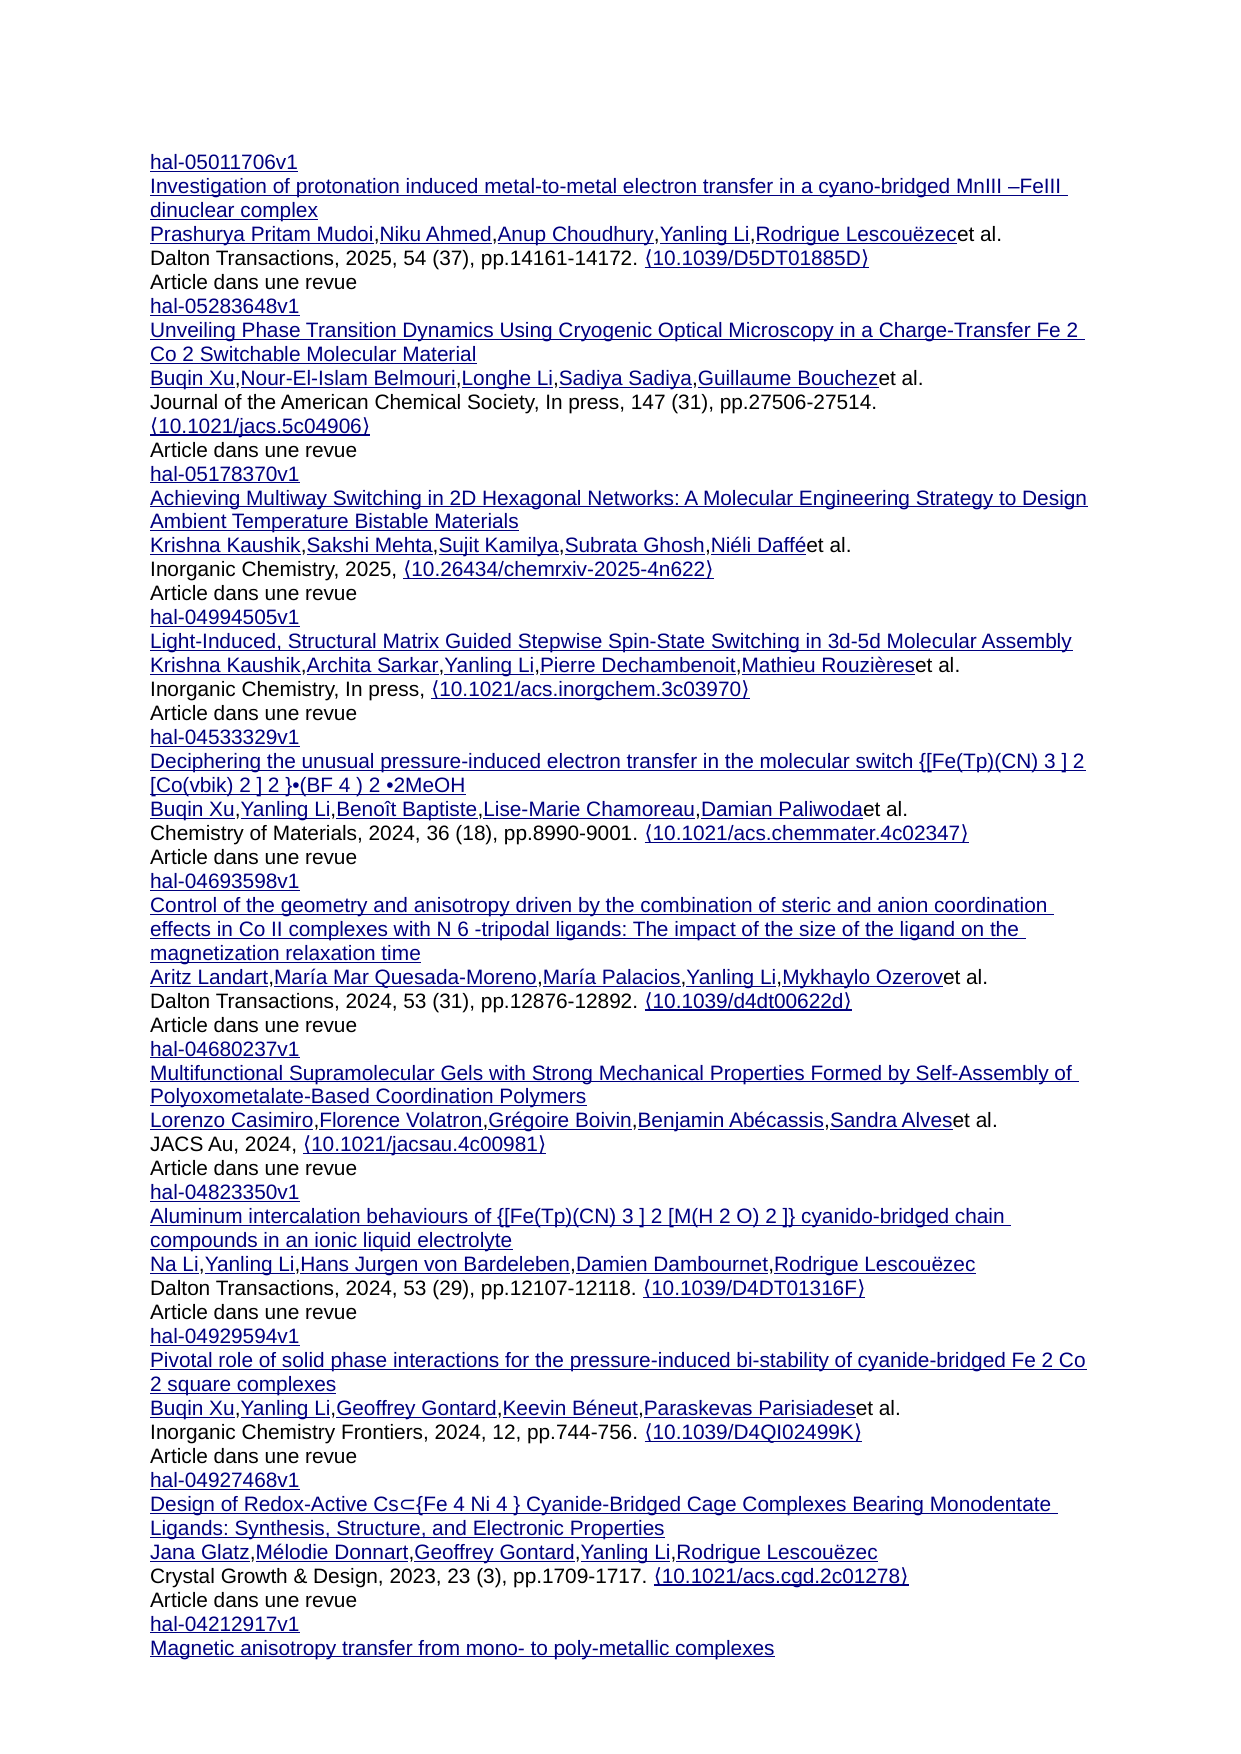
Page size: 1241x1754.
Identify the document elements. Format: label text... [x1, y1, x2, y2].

table_cell Deciphering the unusual pressure-induced electron transfer in the molecular switch {[Fe(Tp)(CN) 3 ] 2 [Co(vbik) 2 ] 2 }•(BF 4 ) 2 •2MeOH Buqin Xu,Yanling Li,Benoît Baptiste,Lise-Marie Chamoreau,Damian Paliwodaet al. Chemistry of Materials, 2024, 36 (18), pp.8990-9001. ⟨10.1021/acs.chemmater.4c02347⟩ Article dans une revue hal-04693598v1 [150, 749, 1090, 893]
table_cell Design of Redox-Active Cs⊂{Fe 4 Ni 4 } Cyanide-Bridged Cage Complexes Bearing Monodentate Ligands: Synthesis, Structure, and Electronic Properties Jana Glatz,Mélodie Donnart,Geoffrey Gontard,Yanling Li,Rodrigue Lescouëzec Crystal Growth & Design, 2023, 23 (3), pp.1709-1717. ⟨10.1021/acs.cgd.2c01278⟩ Article dans une revue hal-04212917v1 [150, 1492, 1090, 1635]
table_cell Magnetic anisotropy transfer from mono‐ to poly‐metallic complexes [150, 1635, 1090, 1659]
table_cell Multifunctional Supramolecular Gels with Strong Mechanical Properties Formed by Self-Assembly of Polyoxometalate-Based Coordination Polymers Lorenzo Casimiro,Florence Volatron,Grégoire Boivin,Benjamin Abécassis,Sandra Alveset al. JACS Au, 2024, ⟨10.1021/jacsau.4c00981⟩ Article dans une revue hal-04823350v1 [150, 1060, 1090, 1204]
table_cell Control of the geometry and anisotropy driven by the combination of steric and anion coordination effects in Co II complexes with N 6 -tripodal ligands: The impact of the size of the ligand on the magnetization relaxation time Aritz Landart,María Mar Quesada-Moreno,María Palacios,Yanling Li,Mykhaylo Ozerovet al. Dalton Transactions, 2024, 53 (31), pp.12876-12892. ⟨10.1039/d4dt00622d⟩ Article dans une revue hal-04680237v1 [150, 893, 1090, 1060]
table_cell Pivotal role of solid phase interactions for the pressure-induced bi-stability of cyanide-bridged Fe 2 Co 2 square complexes Buqin Xu,Yanling Li,Geoffrey Gontard,Keevin Béneut,Paraskevas Parisiadeset al. Inorganic Chemistry Frontiers, 2024, 12, pp.744-756. ⟨10.1039/D4QI02499K⟩ Article dans une revue hal-04927468v1 [150, 1348, 1090, 1492]
table_cell Achieving Multiway Switching in 2D Hexagonal Networks: A Molecular Engineering Strategy to Design Ambient Temperature Bistable Materials Krishna Kaushik,Sakshi Mehta,Sujit Kamilya,Subrata Ghosh,Niéli Dafféet al. Inorganic Chemistry, 2025, ⟨10.26434/chemrxiv-2025-4n622⟩ Article dans une revue hal-04994505v1 [150, 485, 1090, 629]
table_cell Light-Induced, Structural Matrix Guided Stepwise Spin-State Switching in 3d-5d Molecular Assembly Krishna Kaushik,Archita Sarkar,Yanling Li,Pierre Dechambenoit,Mathieu Rouzièreset al. Inorganic Chemistry, In press, ⟨10.1021/acs.inorgchem.3c03970⟩ Article dans une revue hal-04533329v1 [150, 629, 1090, 749]
table_cell Unveiling Phase Transition Dynamics Using Cryogenic Optical Microscopy in a Charge-Transfer Fe 2 Co 2 Switchable Molecular Material Buqin Xu,Nour-El-Islam Belmouri,Longhe Li,Sadiya Sadiya,Guillaume Bouchezet al. Journal of the American Chemical Society, In press, 147 (31), pp.27506-27514. ⟨10.1021/jacs.5c04906⟩ Article dans une revue hal-05178370v1 [150, 318, 1090, 485]
table_cell Investigation of protonation induced metal-to-metal electron transfer in a cyano-bridged MnIII –FeIII dinuclear complex Prashurya Pritam Mudoi,Niku Ahmed,Anup Choudhury,Yanling Li,Rodrigue Lescouëzecet al. Dalton Transactions, 2025, 54 (37), pp.14161-14172. ⟨10.1039/D5DT01885D⟩ Article dans une revue hal-05283648v1 [150, 174, 1090, 318]
table_cell hal-05011706v1 [150, 150, 1090, 174]
table_cell Aluminum intercalation behaviours of {[Fe(Tp)(CN) 3 ] 2 [M(H 2 O) 2 ]} cyanido-bridged chain compounds in an ionic liquid electrolyte Na Li,Yanling Li,Hans Jurgen von Bardeleben,Damien Dambournet,Rodrigue Lescouëzec Dalton Transactions, 2024, 53 (29), pp.12107-12118. ⟨10.1039/D4DT01316F⟩ Article dans une revue hal-04929594v1 [150, 1204, 1090, 1348]
